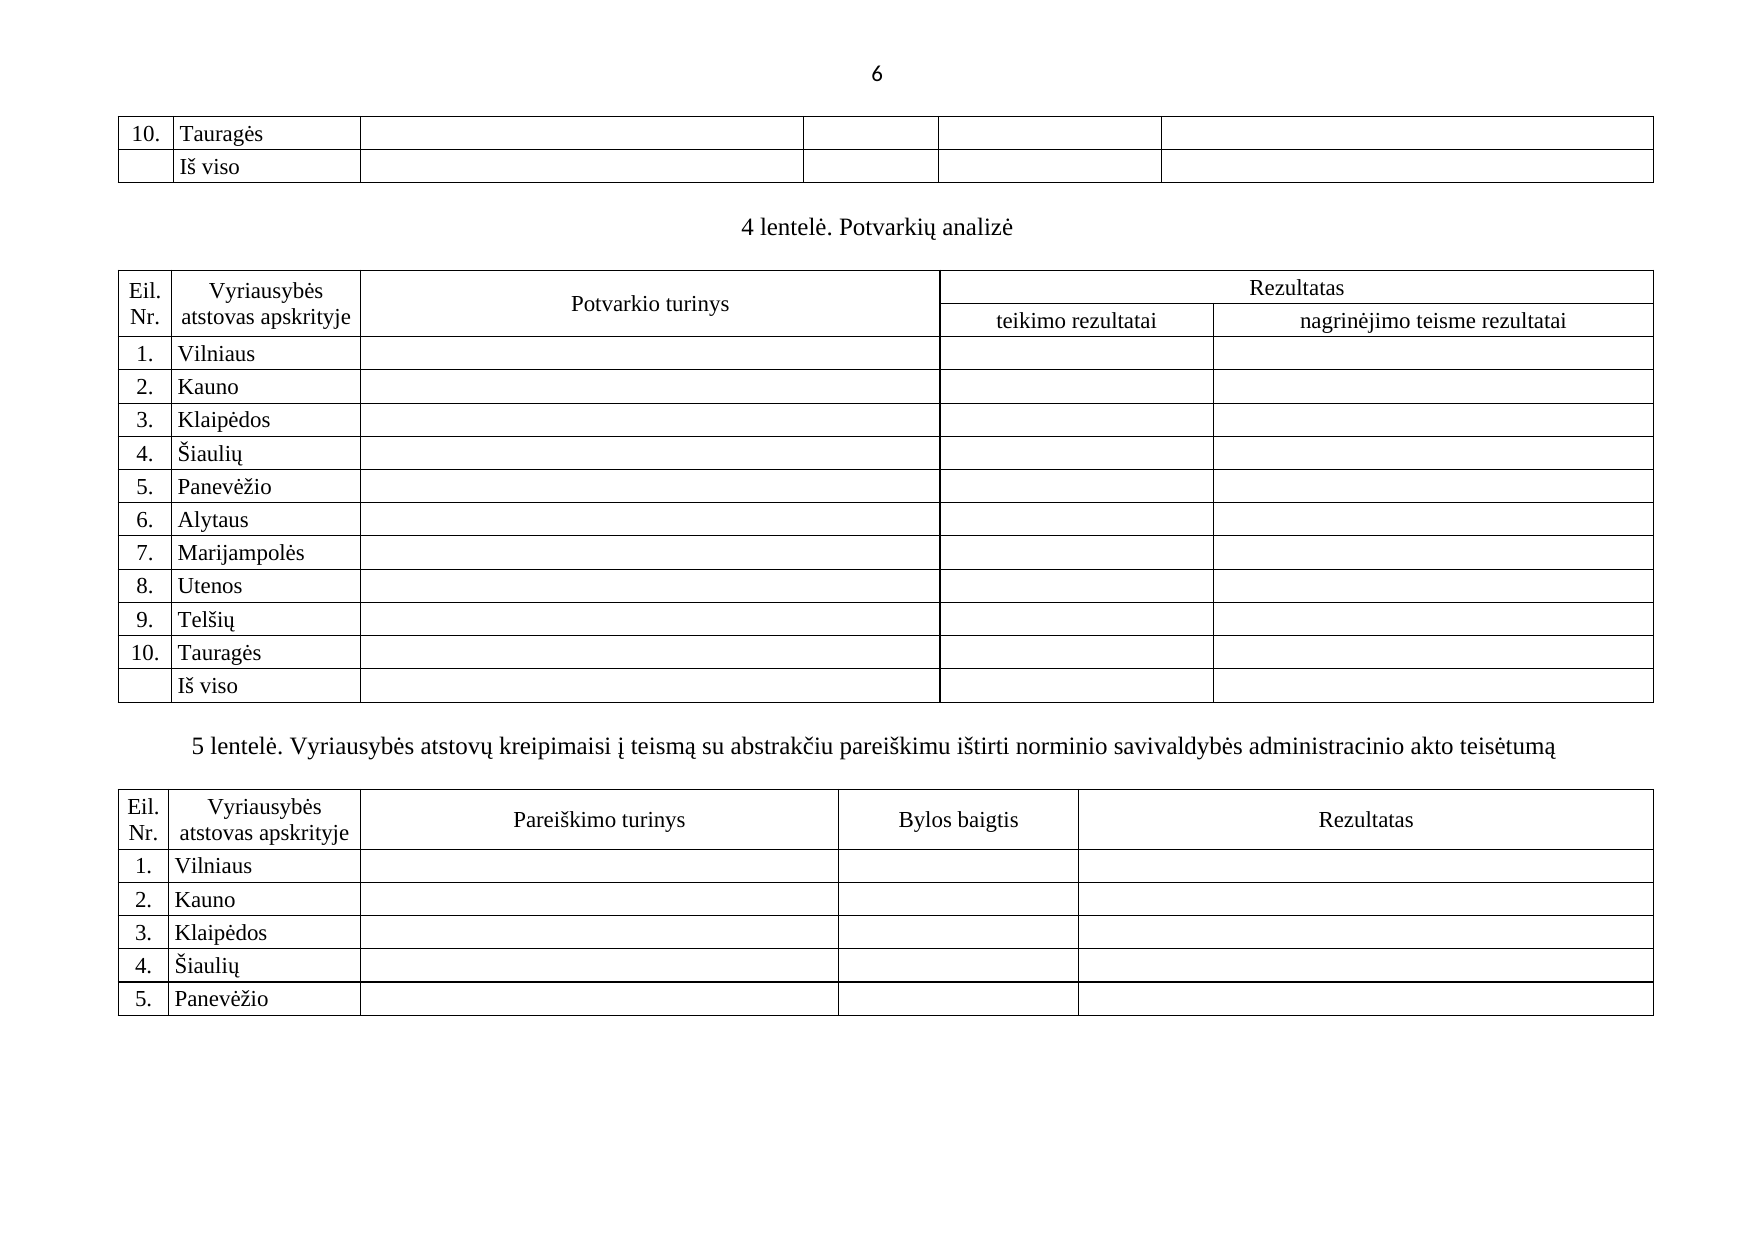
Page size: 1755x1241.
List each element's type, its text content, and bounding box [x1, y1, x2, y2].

table_cell 1. [119, 337, 171, 369]
table_cell [1162, 117, 1653, 149]
table_cell 2. [119, 370, 171, 402]
table_header Pareiškimo turinys [361, 790, 838, 848]
table_cell [361, 370, 939, 402]
table_cell [1079, 850, 1653, 882]
text 4 lentelė. Potvarkių analizė [118, 212, 1636, 241]
table_cell [361, 470, 939, 502]
table_cell [941, 470, 1213, 502]
table_cell [1214, 636, 1653, 668]
table_header Vyriausybės atstovas apskrityje [172, 271, 360, 336]
table_cell Panevėžio [172, 470, 360, 502]
table_header Rezultatas [941, 271, 1653, 303]
table_cell 10. [119, 117, 173, 149]
text 5 lentelė. Vyriausybės atstovų kreipimaisi į teismą su abstrakčiu pareiškimu ištirti norminio savivaldybės administracinio akto teisėtumą [118, 731, 1636, 760]
table_cell [1214, 570, 1653, 602]
table_cell 9. [119, 603, 171, 635]
table_cell [119, 150, 173, 182]
table_cell 2. [119, 883, 168, 915]
table_cell [361, 916, 838, 948]
table_cell Tauragės [172, 636, 360, 668]
table_cell [804, 117, 938, 149]
table_cell [941, 636, 1213, 668]
table_cell [1214, 437, 1653, 469]
table_cell 3. [119, 916, 168, 948]
table_cell [361, 850, 838, 882]
table_cell [361, 437, 939, 469]
table_header Eil. Nr. [119, 790, 168, 848]
table_header Bylos baigtis [839, 790, 1078, 848]
table_cell [1214, 503, 1653, 535]
table_cell [361, 669, 939, 702]
table_cell Marijampolės [172, 536, 360, 569]
table_cell [361, 117, 803, 149]
table_cell Šiaulių [169, 949, 360, 981]
table_cell Iš viso [174, 150, 360, 182]
table_cell 4. [119, 949, 168, 981]
table_cell Klaipėdos [169, 916, 360, 948]
table_cell 7. [119, 536, 171, 569]
table_cell [941, 370, 1213, 402]
table_cell [1214, 470, 1653, 502]
table_cell 3. [119, 404, 171, 436]
table_cell [1079, 949, 1653, 981]
table_cell Kauno [172, 370, 360, 402]
table_cell [839, 983, 1078, 1014]
table_cell [941, 503, 1213, 535]
table_cell Iš viso [172, 669, 360, 702]
table_cell [1079, 883, 1653, 915]
table_cell Alytaus [172, 503, 360, 535]
table_cell [1214, 370, 1653, 402]
table_cell 1. [119, 850, 168, 882]
table_cell [839, 916, 1078, 948]
table_cell [361, 337, 939, 369]
table_cell [939, 150, 1161, 182]
table_cell [361, 150, 803, 182]
table_cell [839, 850, 1078, 882]
table_cell [1214, 337, 1653, 369]
table_header Potvarkio turinys [361, 271, 939, 336]
table_cell [941, 536, 1213, 569]
table_cell [939, 117, 1161, 149]
table_cell [361, 536, 939, 569]
table_cell Šiaulių [172, 437, 360, 469]
table_cell Utenos [172, 570, 360, 602]
table_header Rezultatas [1079, 790, 1653, 848]
table_cell [1079, 916, 1653, 948]
table_cell [941, 437, 1213, 469]
table_cell [1162, 150, 1653, 182]
table_cell 6. [119, 503, 171, 535]
table_cell 5. [119, 983, 168, 1014]
table_cell Vilniaus [169, 850, 360, 882]
table_cell [361, 636, 939, 668]
table_cell Kauno [169, 883, 360, 915]
table_cell [804, 150, 938, 182]
table_cell Panevėžio [169, 983, 360, 1014]
table_cell [941, 669, 1213, 702]
table_cell [361, 949, 838, 981]
table_cell [361, 883, 838, 915]
table_cell [361, 503, 939, 535]
table_cell nagrinėjimo teisme rezultatai [1214, 304, 1653, 336]
table_cell [1079, 983, 1653, 1014]
table_cell 10. [119, 636, 171, 668]
table_cell 5. [119, 470, 171, 502]
table_cell [361, 404, 939, 436]
table_cell [1214, 536, 1653, 569]
table_cell 8. [119, 570, 171, 602]
table_cell [361, 603, 939, 635]
table_cell [839, 949, 1078, 981]
table_cell Telšių [172, 603, 360, 635]
table_cell [361, 570, 939, 602]
table_cell teikimo rezultatai [941, 304, 1213, 336]
table_cell [1214, 404, 1653, 436]
table_cell Tauragės [174, 117, 360, 149]
table_header Vyriausybės atstovas apskrityje [169, 790, 360, 848]
table_cell [941, 337, 1213, 369]
table_cell [941, 603, 1213, 635]
table_cell [941, 570, 1213, 602]
table_cell [361, 983, 838, 1014]
table_cell [1214, 669, 1653, 702]
table_cell [1214, 603, 1653, 635]
table_cell [941, 404, 1213, 436]
table_cell 4. [119, 437, 171, 469]
table_cell Klaipėdos [172, 404, 360, 436]
table_header Eil. Nr. [119, 271, 171, 336]
table_cell [839, 883, 1078, 915]
table_cell [119, 669, 171, 702]
table_cell Vilniaus [172, 337, 360, 369]
